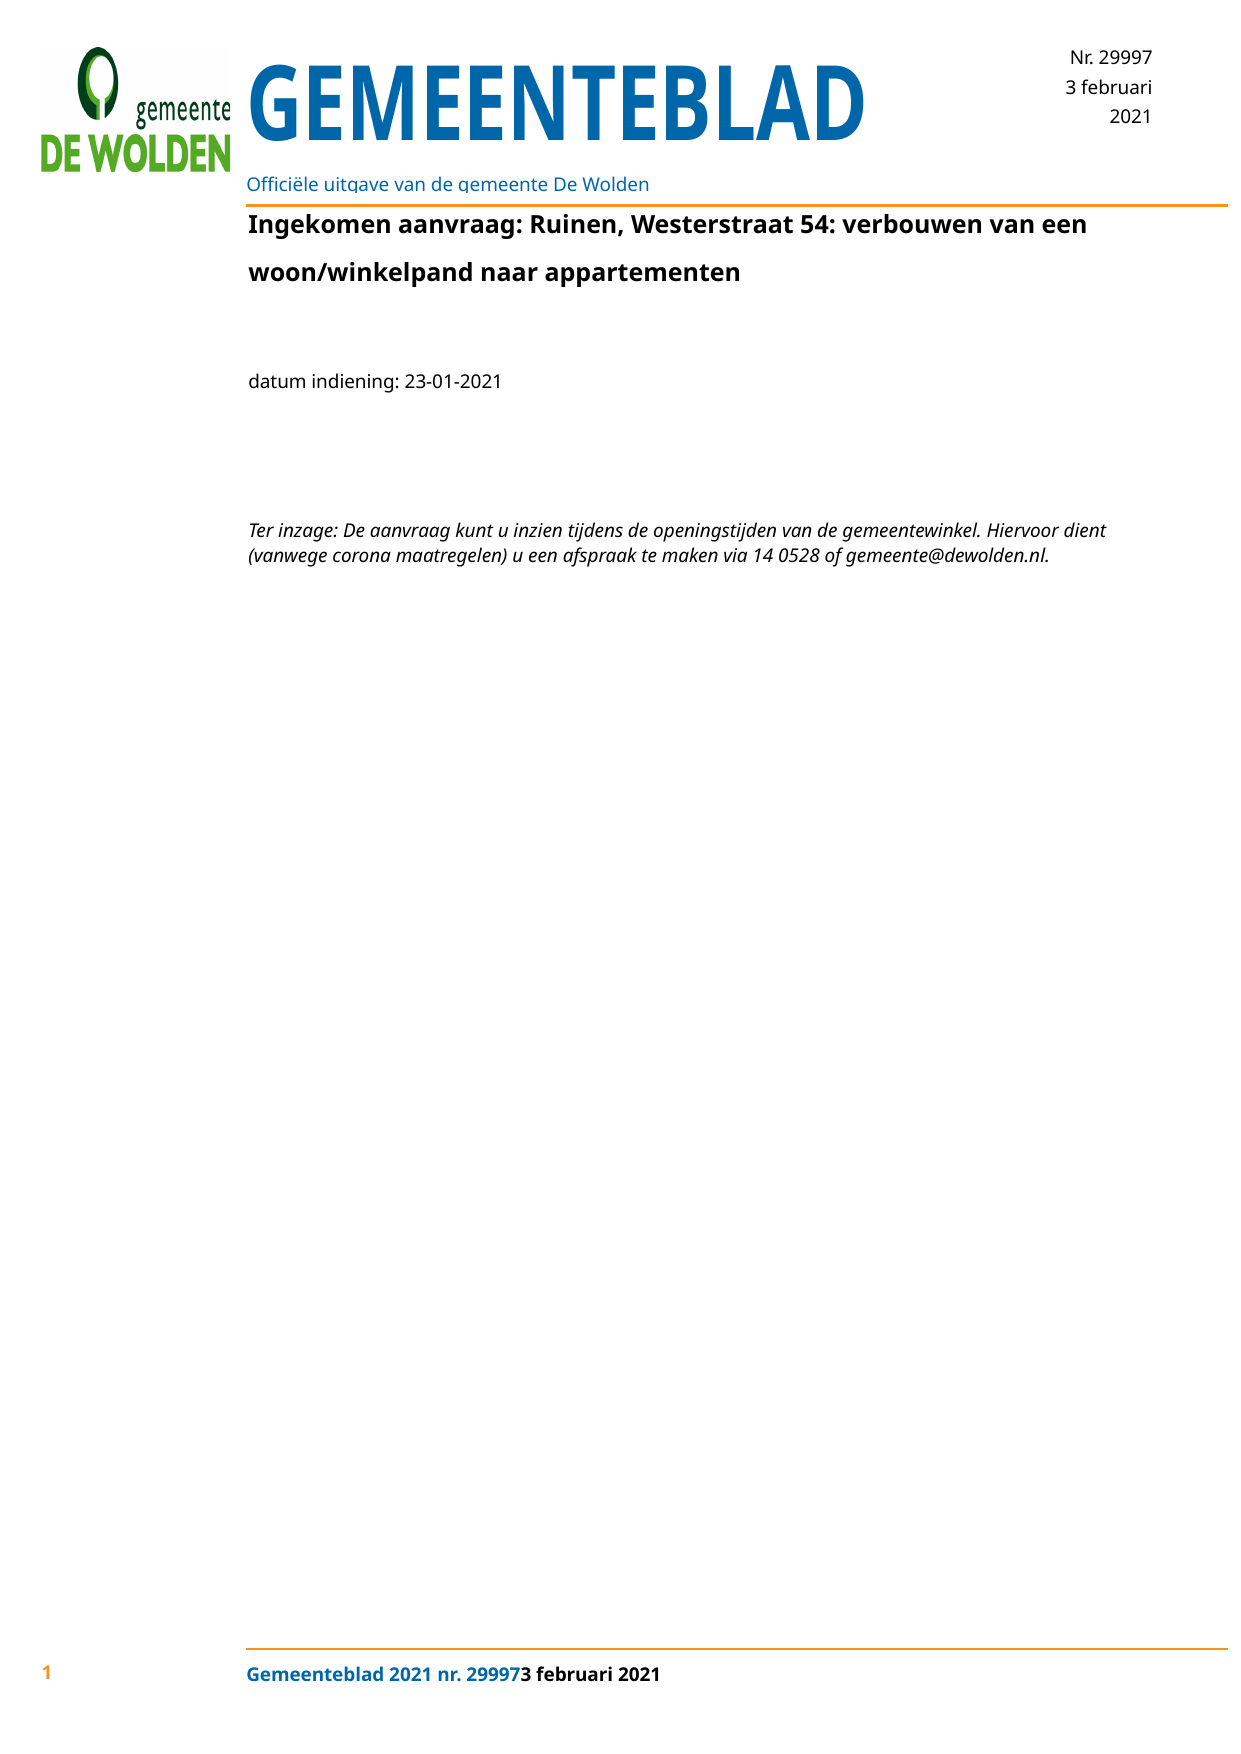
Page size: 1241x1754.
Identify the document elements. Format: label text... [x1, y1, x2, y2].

text datum indiening: 23-01-2021 [248, 368, 1152, 394]
text Ingekomen aanvraag: Ruinen, Westerstraat 54: verbouwen van een woon/winkelpand naar appartementen [248, 207, 1152, 288]
text Ter inzage: De aanvraag kunt u inzien tijdens de openingstijden van de gemeentewinkel. Hiervoor dient (vanwege corona maatregelen) u een afspraak te maken via 14 0528 of gemeente@dewolden.nl. [248, 517, 1152, 568]
picture [41, 47, 231, 172]
